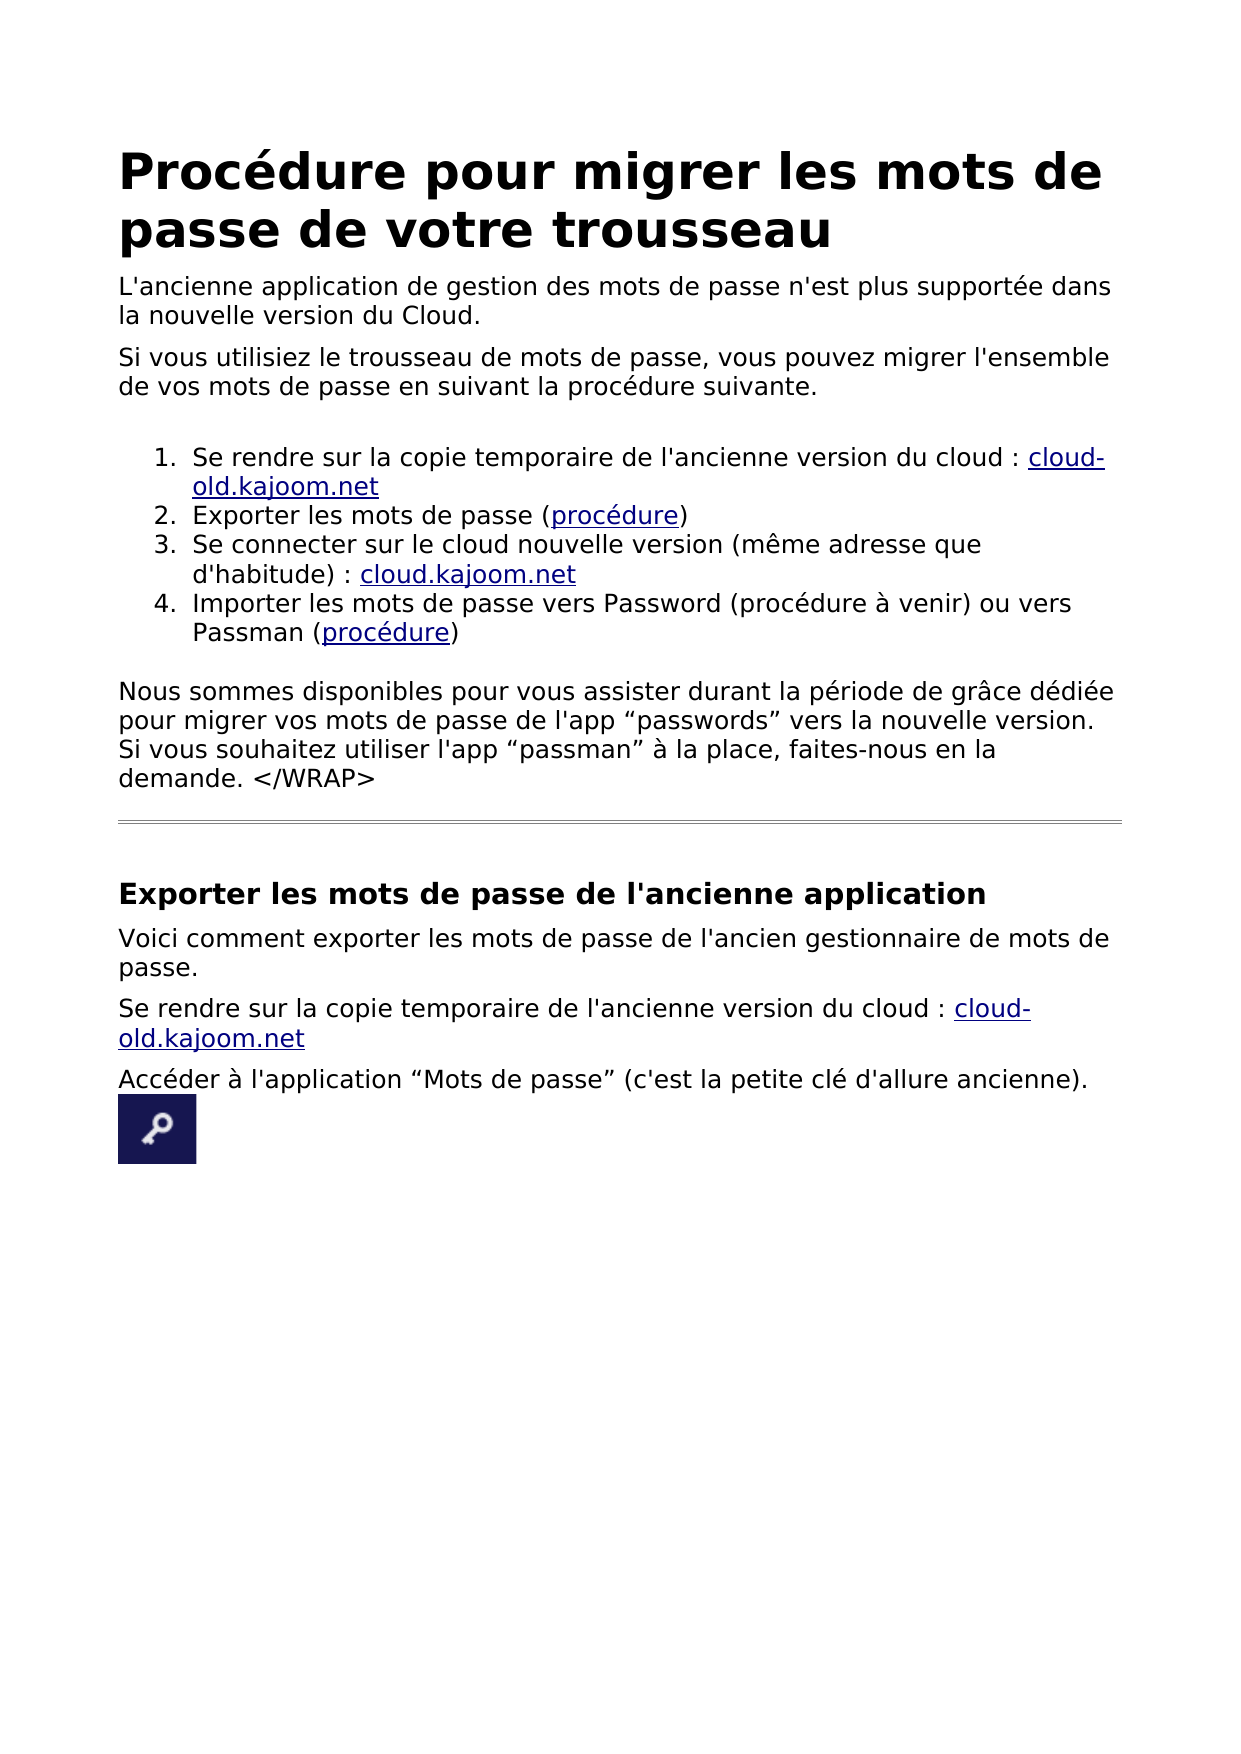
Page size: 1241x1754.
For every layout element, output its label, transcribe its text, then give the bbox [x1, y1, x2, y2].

text Se rendre sur la copie temporaire de l'ancienne version du cloud : cloud-old.kajoom.net [118, 995, 1122, 1053]
list Se rendre sur la copie temporaire de l'ancienne version du cloud : cloud-old.kajoom.net [177, 443, 1122, 502]
subtitle Procédure pour migrer les mots de passe de votre trousseau [118, 143, 1122, 259]
text Accéder à l'application “Mots de passe” (c'est la petite clé d'allure ancienne). [118, 1066, 1122, 1163]
list Exporter les mots de passe (procédure) [177, 502, 1122, 531]
list Se connecter sur le cloud nouvelle version (même adresse que d'habitude) : cloud.kajoom.net [177, 531, 1122, 589]
list Importer les mots de passe vers Password (procédure à venir) ou vers Passman (procédure) [177, 589, 1122, 647]
text L'ancienne application de gestion des mots de passe n'est plus supportée dans la nouvelle version du Cloud. [118, 272, 1122, 330]
subtitle Exporter les mots de passe de l'ancienne application [118, 877, 1122, 911]
picture [118, 1094, 197, 1164]
text Voici comment exporter les mots de passe de l'ancien gestionnaire de mots de passe. [118, 924, 1122, 982]
text Nous sommes disponibles pour vous assister durant la période de grâce dédiée pour migrer vos mots de passe de l'app “passwords” vers la nouvelle version. Si vous souhaitez utiliser l'app “passman” à la place, faites-nous en la demande. </WRAP> [118, 677, 1122, 793]
text Si vous utilisiez le trousseau de mots de passe, vous pouvez migrer l'ensemble de vos mots de passe en suivant la procédure suivante. [118, 343, 1122, 401]
